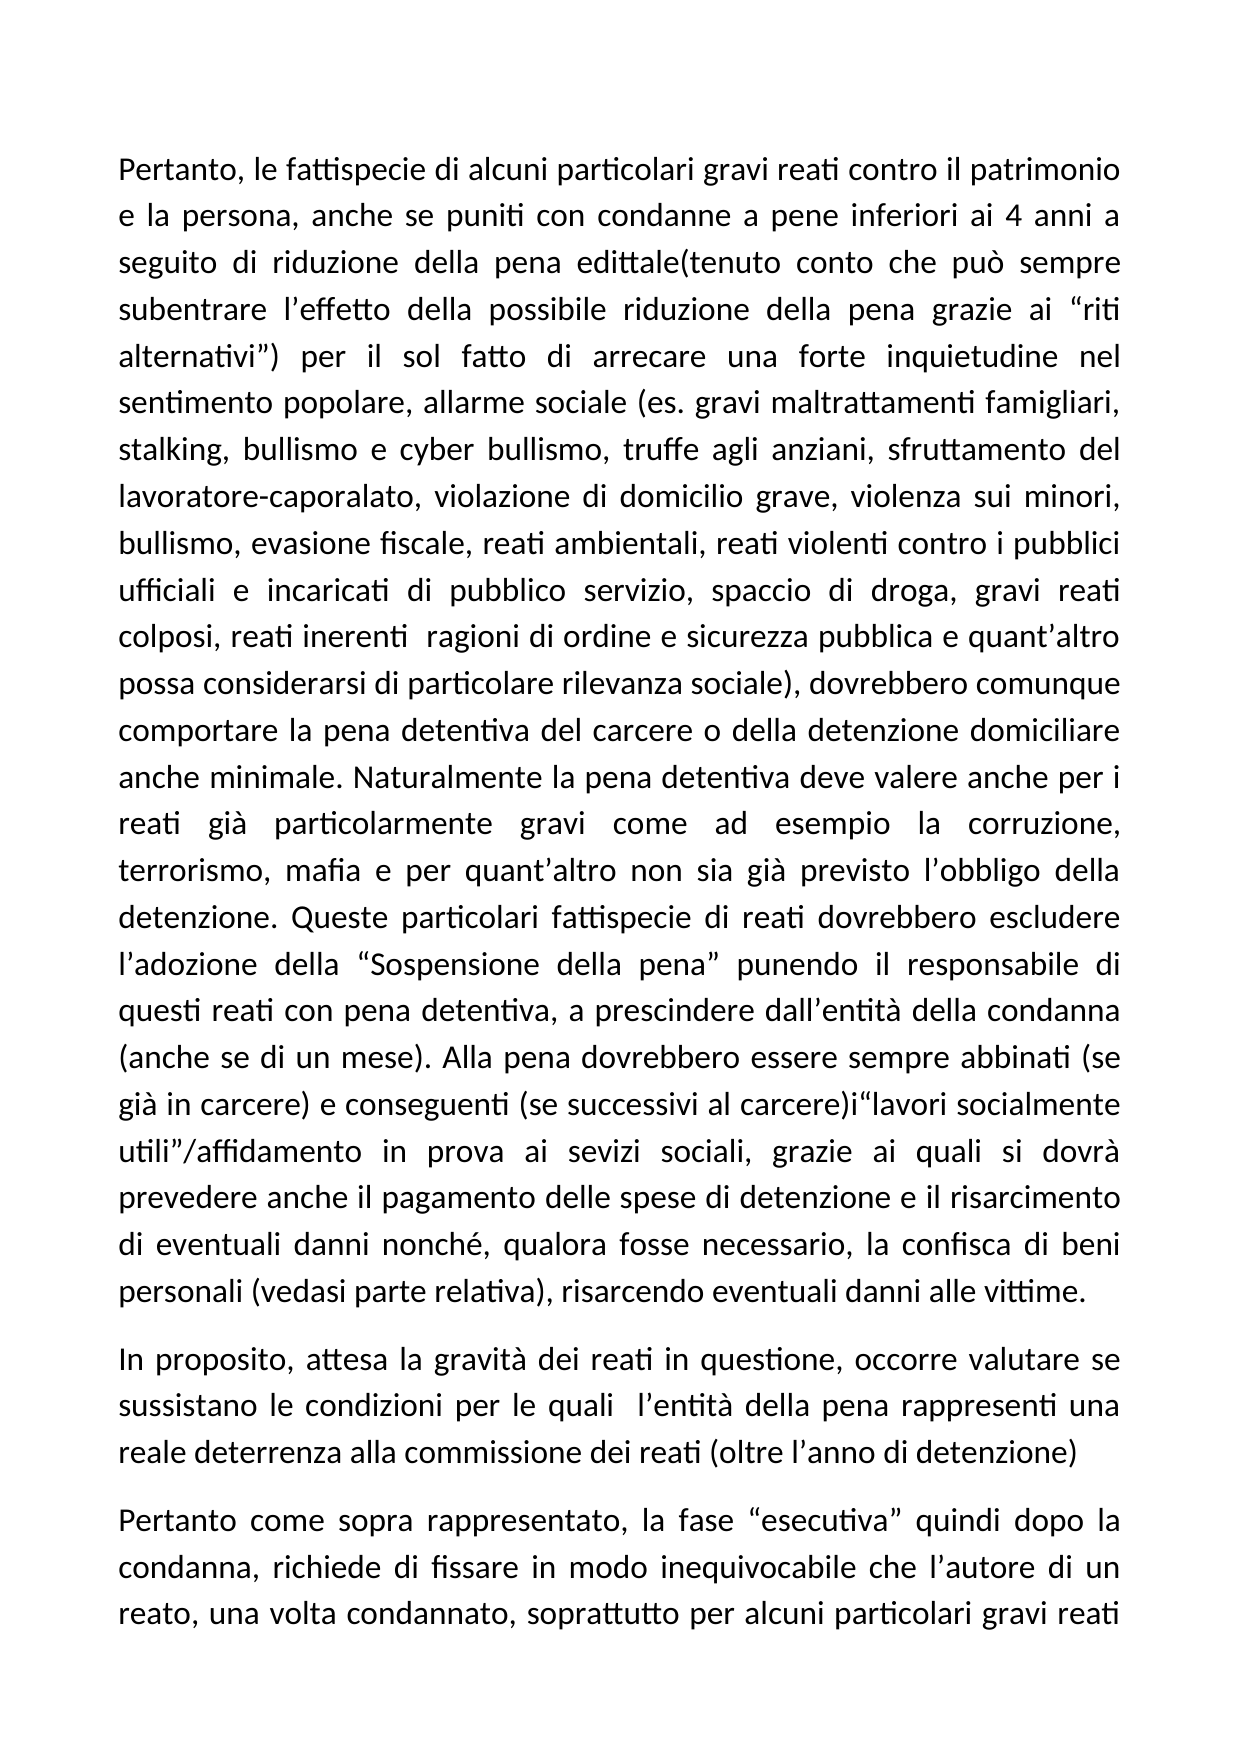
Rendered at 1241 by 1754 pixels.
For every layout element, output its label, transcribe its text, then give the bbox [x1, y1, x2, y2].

text Pertanto come sopra rappresentato, la fase “esecutiva” quindi dopo la condanna, richiede di fissare in modo inequivocabile che l’autore di un reato, una volta condannato, soprattutto per alcuni particolari gravi reati [118, 1499, 1122, 1633]
text In proposito, attesa la gravità dei reati in questione, occorre valutare se sussistano le condizioni per le quali l’entità della pena rappresenti una reale deterrenza alla commissione dei reati (oltre l’anno di detenzione) [118, 1338, 1122, 1472]
text Pertanto, le fattispecie di alcuni particolari gravi reati contro il patrimonio e la persona, anche se puniti con condanne a pene inferiori ai 4 anni a seguito di riduzione della pena edittale(tenuto conto che può sempre subentrare l’effetto della possibile riduzione della pena grazie ai “riti alternativi”) per il sol fatto di arrecare una forte inquietudine nel sentimento popolare, allarme sociale (es. gravi maltrattamenti famigliari, stalking, bullismo e cyber bullismo, truffe agli anziani, sfruttamento del lavoratore-caporalato, violazione di domicilio grave, violenza sui minori, bullismo, evasione fiscale, reati ambientali, reati violenti contro i pubblici ufficiali e incaricati di pubblico servizio, spaccio di droga, gravi reati colposi, reati inerenti ragioni di ordine e sicurezza pubblica e quant’altro possa considerarsi di particolare rilevanza sociale), dovrebbero comunque comportare la pena detentiva del carcere o della detenzione domiciliare anche minimale. Naturalmente la pena detentiva deve valere anche per i reati già particolarmente gravi come ad esempio la corruzione, terrorismo, mafia e per quant’altro non sia già previsto l’obbligo della detenzione. Queste particolari fattispecie di reati dovrebbero escludere l’adozione della “Sospensione della pena” punendo il responsabile di questi reati con pena detentiva, a prescindere dall’entità della condanna (anche se di un mese). Alla pena dovrebbero essere sempre abbinati (se già in carcere) e conseguenti (se successivi al carcere)i“lavori socialmente utili”/affidamento in prova ai sevizi sociali, grazie ai quali si dovrà prevedere anche il pagamento delle spese di detenzione e il risarcimento di eventuali danni nonché, qualora fosse necessario, la confisca di beni personali (vedasi parte relativa), risarcendo eventuali danni alle vittime. [118, 148, 1122, 1311]
